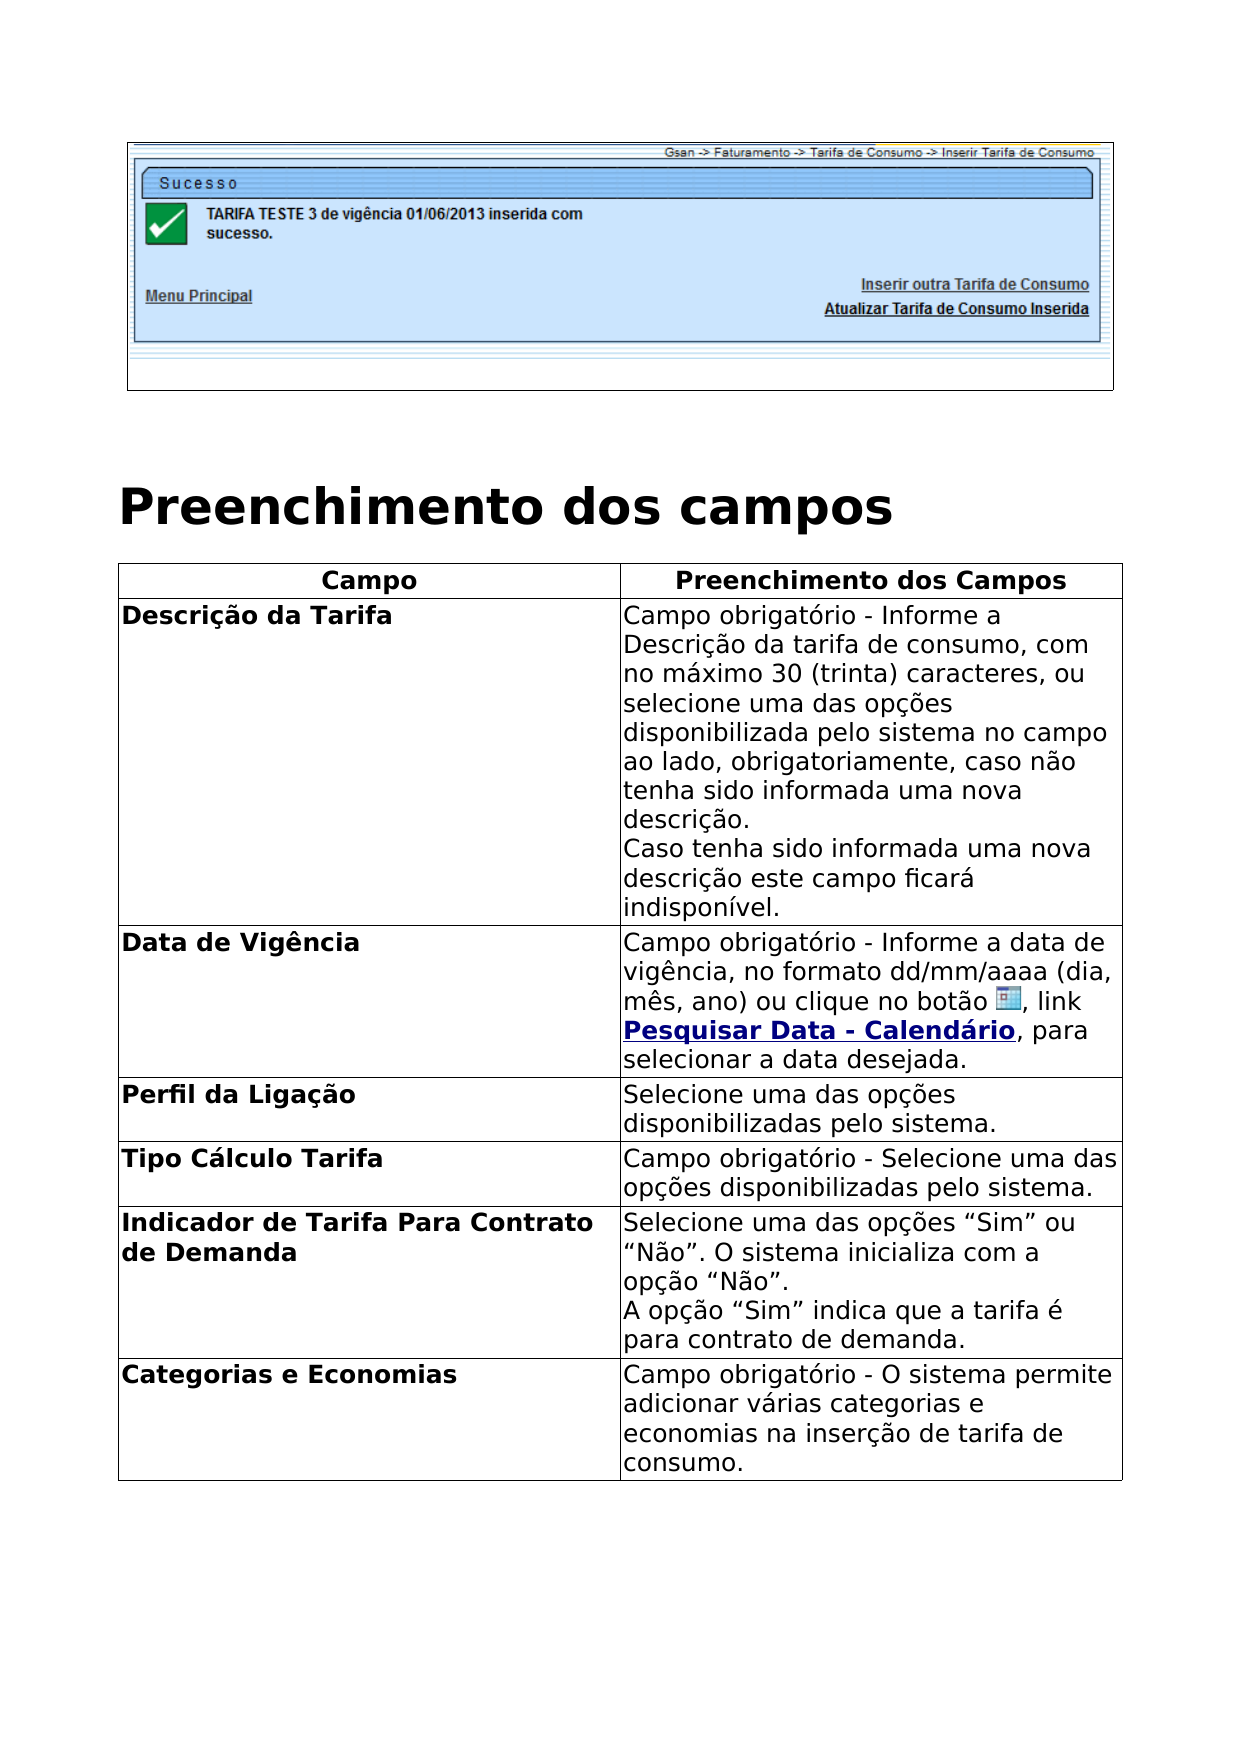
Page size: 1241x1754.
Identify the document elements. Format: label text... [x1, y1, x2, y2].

table_cell Campo obrigatório - O sistema permite adicionar várias categorias e economias na inserção de tarifa de consumo. [621, 1359, 1122, 1480]
table_cell Tipo Cálculo Tarifa [119, 1142, 620, 1206]
table_cell Data de Vigência [119, 926, 620, 1077]
table_header Campo [119, 564, 620, 598]
table_cell Selecione uma das opções “Sim” ou “Não”. O sistema inicializa com a opção “Não”. A opção “Sim” indica que a tarifa é para contrato de demanda. [621, 1207, 1122, 1357]
table_header Preenchimento dos Campos [621, 564, 1122, 598]
picture [129, 144, 1111, 359]
subtitle Preenchimento dos campos [118, 478, 1122, 536]
picture [996, 986, 1022, 1010]
table_cell Campo obrigatório - Informe a data de vigência, no formato dd/mm/aaaa (dia, mês, ano) ou clique no botão , link Pesquisar Data - Calendário, para selecionar a data desejada. [621, 926, 1122, 1077]
table_cell Indicador de Tarifa Para Contrato de Demanda [119, 1207, 620, 1357]
table_cell Campo obrigatório - Selecione uma das opções disponibilizadas pelo sistema. [621, 1142, 1122, 1206]
table_cell Perfil da Ligação [119, 1078, 620, 1141]
table_cell Descrição da Tarifa [119, 599, 620, 925]
table_header [128, 143, 1113, 390]
table_cell Categorias e Economias [119, 1359, 620, 1480]
table_cell Campo obrigatório - Informe a Descrição da tarifa de consumo, com no máximo 30 (trinta) caracteres, ou selecione uma das opções disponibilizada pelo sistema no campo ao lado, obrigatoriamente, caso não tenha sido informada uma nova descrição. Caso tenha sido informada uma nova descrição este campo ficará indisponível. [621, 599, 1122, 925]
table_cell Selecione uma das opções disponibilizadas pelo sistema. [621, 1078, 1122, 1141]
